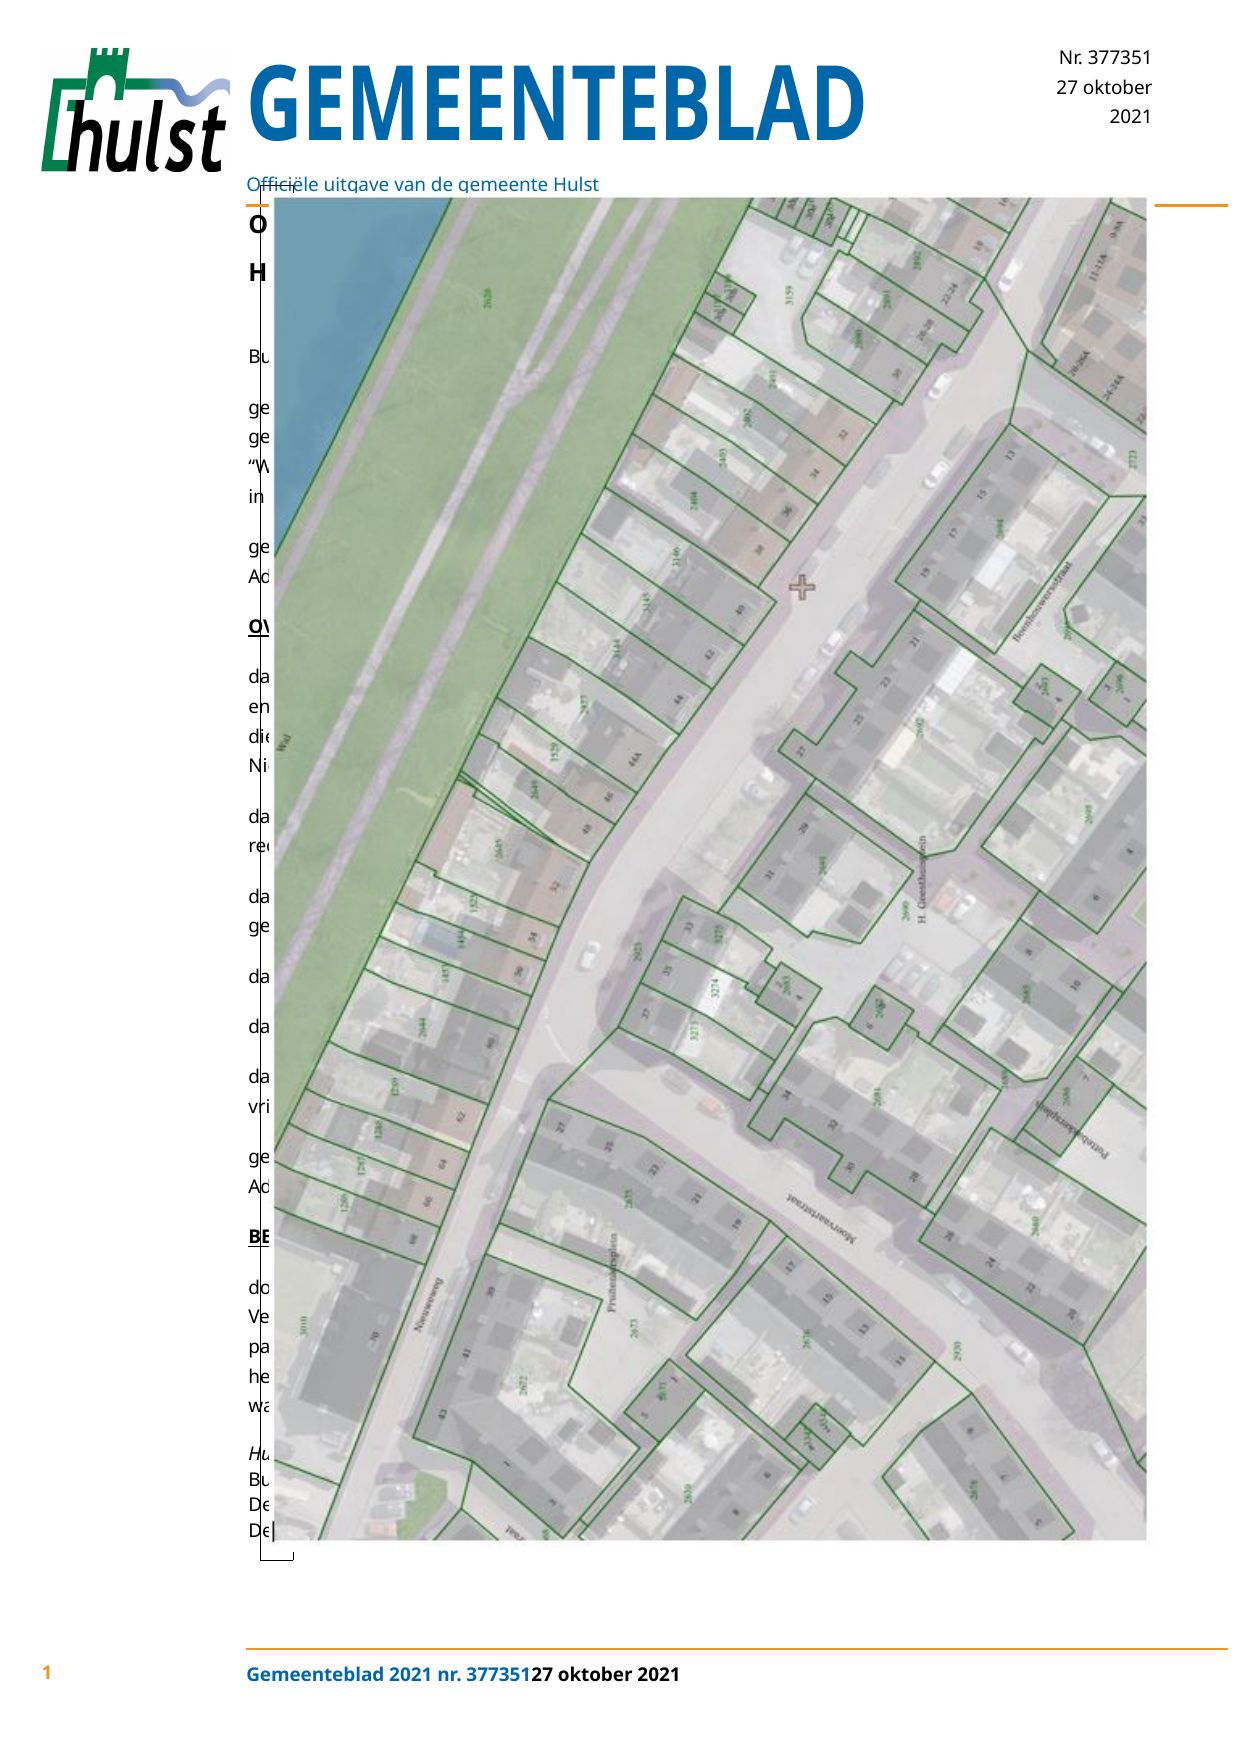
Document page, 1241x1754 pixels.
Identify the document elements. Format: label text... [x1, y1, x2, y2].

picture [41, 47, 231, 172]
picture [268, 193, 1155, 1552]
text OVERWEGENDE: [248, 613, 260, 635]
text BESLUIT: [248, 1224, 260, 1246]
text De Secretaris, [248, 1492, 260, 1517]
